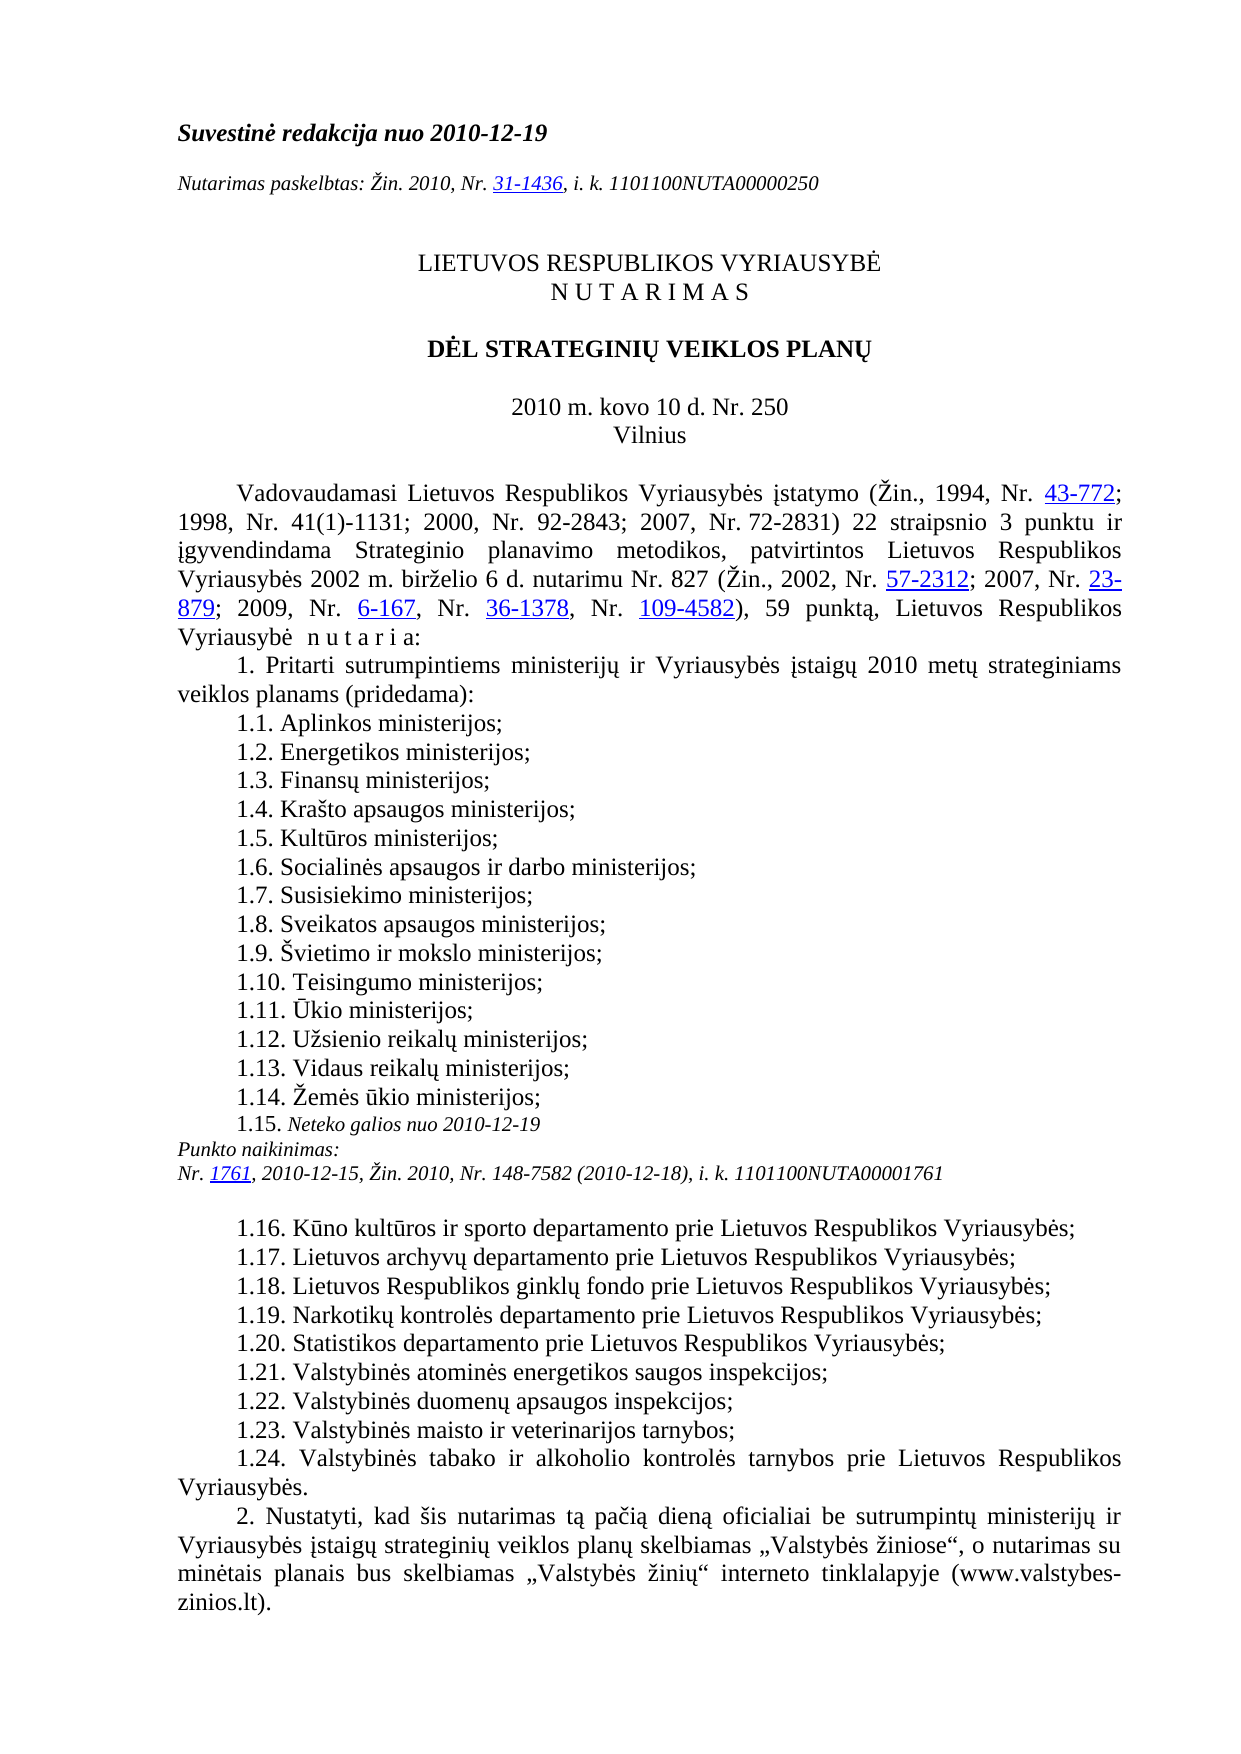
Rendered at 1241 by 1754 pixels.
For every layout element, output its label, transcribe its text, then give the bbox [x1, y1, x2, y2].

text NUTARIMAS [177, 277, 1122, 305]
text 1.15. Neteko galios nuo 2010-12-19 [177, 1110, 1122, 1137]
text 1.5. Kultūros ministerijos; [177, 823, 1122, 852]
text Lietuvos Respublikos Vyriausybė [177, 248, 1122, 277]
text 1.19. Narkotikų kontrolės departamento prie Lietuvos Respublikos Vyriausybės; [177, 1300, 1122, 1328]
text 1.3. Finansų ministerijos; [177, 765, 1122, 794]
text Vadovaudamasi Lietuvos Respublikos Vyriausybės įstatymo (Žin., 1994, Nr. 43-772; 1998, Nr. 41(1)-1131; 2000, Nr. 92-2843; 2007, Nr. 72-2831) 22 straipsnio 3 punktu ir įgyvendindama Strateginio planavimo metodikos, patvirtintos Lietuvos Respublikos Vyriausybės 2002 m. birželio 6 d. nutarimu Nr. 827 (Žin., 2002, Nr. 57-2312; 2007, Nr. 23-879; 2009, Nr. 6-167, Nr. 36-1378, Nr. 109-4582), 59 punktą, Lietuvos Respublikos Vyriausybė nutaria: [177, 478, 1122, 650]
text 1.17. Lietuvos archyvų departamento prie Lietuvos Respublikos Vyriausybės; [177, 1242, 1122, 1271]
text 1.10. Teisingumo ministerijos; [177, 967, 1122, 995]
text 1.16. Kūno kultūros ir sporto departamento prie Lietuvos Respublikos Vyriausybės; [177, 1213, 1122, 1242]
text 2. Nustatyti, kad šis nutarimas tą pačią dieną oficialiai be sutrumpintų ministerijų ir Vyriausybės įstaigų strateginių veiklos planų skelbiamas „Valstybės žiniose“, o nutarimas su minėtais planais bus skelbiamas „Valstybės žinių“ interneto tinklalapyje (www.valstybes-zinios.lt). [177, 1501, 1122, 1616]
text 1.22. Valstybinės duomenų apsaugos inspekcijos; [177, 1386, 1122, 1415]
text 1.11. Ūkio ministerijos; [177, 995, 1122, 1024]
text 1.7. Susisiekimo ministerijos; [177, 880, 1122, 909]
text DĖL STRATEGINIŲ VEIKLOS PLANŲ [177, 334, 1122, 363]
text 1.4. Krašto apsaugos ministerijos; [177, 794, 1122, 823]
text 1.6. Socialinės apsaugos ir darbo ministerijos; [177, 852, 1122, 880]
text 1.9. Švietimo ir mokslo ministerijos; [177, 938, 1122, 967]
text 1.2. Energetikos ministerijos; [177, 737, 1122, 765]
text 1.23. Valstybinės maisto ir veterinarijos tarnybos; [177, 1415, 1122, 1443]
text 1.14. Žemės ūkio ministerijos; [177, 1082, 1122, 1110]
text 1.8. Sveikatos apsaugos ministerijos; [177, 909, 1122, 938]
text 1.24. Valstybinės tabako ir alkoholio kontrolės tarnybos prie Lietuvos Respublikos Vyriausybės. [177, 1443, 1122, 1501]
text 2010 m. kovo 10 d. Nr. 250 [177, 392, 1122, 420]
text 1.18. Lietuvos Respublikos ginklų fondo prie Lietuvos Respublikos Vyriausybės; [177, 1271, 1122, 1300]
text 1.1. Aplinkos ministerijos; [177, 708, 1122, 737]
text 1.13. Vidaus reikalų ministerijos; [177, 1053, 1122, 1082]
text Nr. 1761, 2010-12-15, Žin. 2010, Nr. 148-7582 (2010-12-18), i. k. 1101100NUTA00001761 [177, 1161, 1122, 1185]
text Suvestinė redakcija nuo 2010-12-19 [177, 118, 1122, 147]
text 1.20. Statistikos departamento prie Lietuvos Respublikos Vyriausybės; [177, 1328, 1122, 1357]
text 1. Pritarti sutrumpintiems ministerijų ir Vyriausybės įstaigų 2010 metų strateginiams veiklos planams (pridedama): [177, 650, 1122, 708]
text Nutarimas paskelbtas: Žin. 2010, Nr. 31-1436, i. k. 1101100NUTA00000250 [177, 171, 1122, 195]
text 1.21. Valstybinės atominės energetikos saugos inspekcijos; [177, 1357, 1122, 1386]
text Punkto naikinimas: [177, 1137, 1122, 1161]
text Vilnius [177, 420, 1122, 449]
text 1.12. Užsienio reikalų ministerijos; [177, 1024, 1122, 1053]
